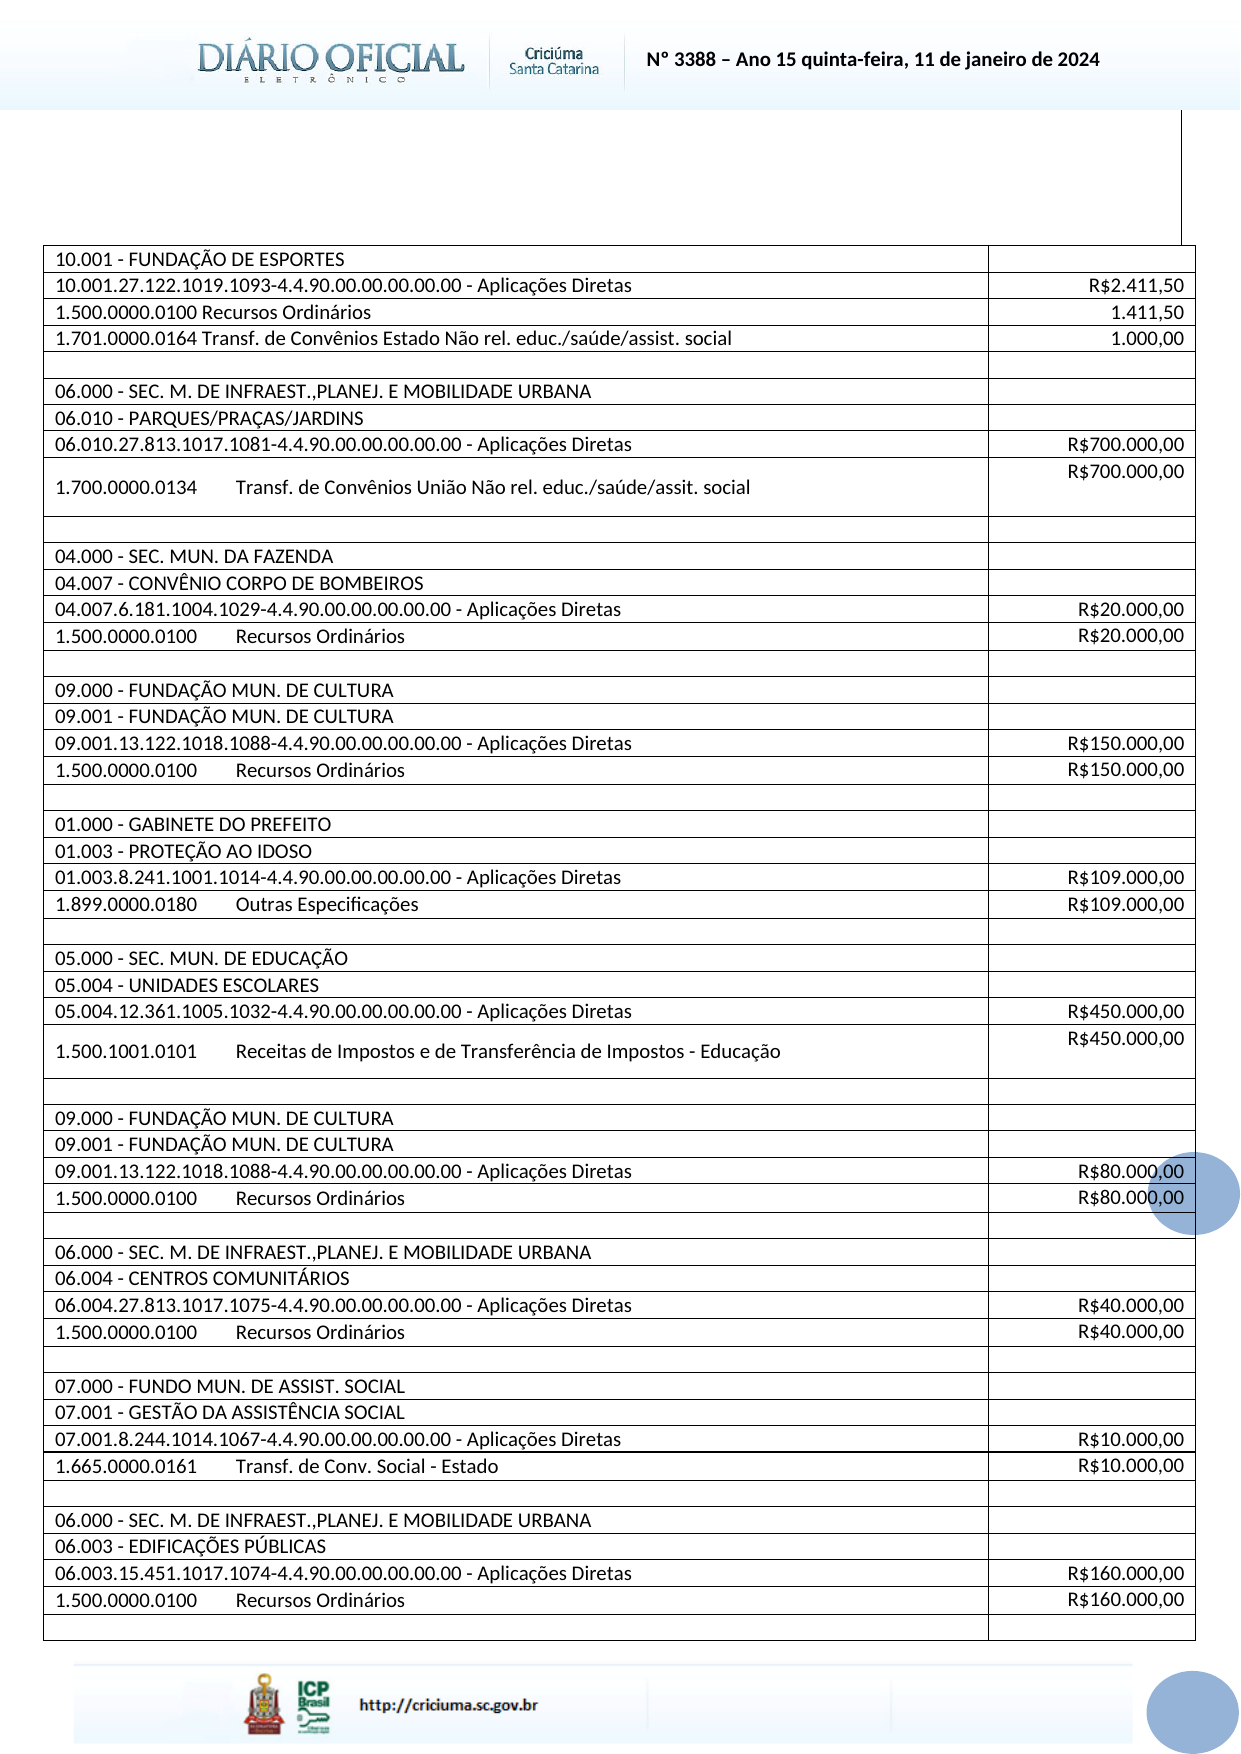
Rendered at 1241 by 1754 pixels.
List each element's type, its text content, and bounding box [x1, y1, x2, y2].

table_cell [44, 919, 988, 944]
table_header Recursos Ordinários [236, 1587, 785, 1614]
table_cell [44, 1025, 55, 1077]
table_cell R$160.000,00 [989, 1560, 1195, 1586]
table_cell 06.003 - EDIFICAÇÕES PÚBLICAS [44, 1534, 988, 1559]
table_cell [44, 458, 55, 516]
table_cell [989, 1373, 1195, 1398]
table_cell [989, 785, 1195, 810]
table_cell 06.004.27.813.1017.1075-4.4.90.00.00.00.00.00 - Aplicações Diretas [44, 1292, 988, 1317]
table_header 1.665.0000.0161 [55, 1453, 236, 1479]
table_cell R$40.000,00 [989, 1292, 1195, 1317]
table_cell 1.701.0000.0164 Transf. de Convênios Estado Não rel. educ./saúde/assist. social [44, 326, 988, 351]
table_cell [44, 891, 55, 918]
table_cell [785, 458, 988, 516]
table_header 1.500.0000.0100 [55, 1319, 236, 1346]
table_header 1.700.0000.0134 [55, 458, 236, 516]
table_cell [989, 1481, 1195, 1506]
table_cell R$450.000,00 [989, 1025, 1195, 1077]
table_cell [989, 1131, 1195, 1157]
table_cell 07.001 - GESTÃO DA ASSISTÊNCIA SOCIAL [44, 1400, 988, 1425]
table_cell R$80.000,00 [989, 1184, 1152, 1212]
table_cell [785, 757, 988, 784]
table_header Outras Especificações [236, 891, 785, 918]
table_cell [989, 517, 1195, 542]
table_header 1.500.0000.0100 [55, 1184, 236, 1211]
table_cell [989, 651, 1195, 676]
table_cell 06.004 - CENTROS COMUNITÁRIOS [44, 1266, 988, 1291]
table_header 1.500.1001.0101 [55, 1025, 236, 1077]
table_cell [785, 1319, 988, 1346]
table_header Recursos Ordinários [236, 757, 785, 784]
table_cell [989, 704, 1195, 729]
table_cell 09.000 - FUNDAÇÃO MUN. DE CULTURA [44, 677, 988, 703]
table_cell [989, 352, 1195, 377]
table_cell R$450.000,00 [989, 998, 1195, 1024]
table_cell [785, 891, 988, 918]
table_cell 01.003.8.241.1001.1014-4.4.90.00.00.00.00.00 - Aplicações Diretas [44, 864, 988, 890]
table_cell 06.010.27.813.1017.1081-4.4.90.00.00.00.00.00 - Aplicações Diretas [44, 431, 988, 457]
table_cell [44, 1481, 988, 1506]
table_cell 06.003.15.451.1017.1074-4.4.90.00.00.00.00.00 - Aplicações Diretas [44, 1560, 988, 1586]
table_header Receitas de Impostos e de Transferência de Impostos - Educação [236, 1025, 785, 1077]
table_cell 09.001.13.122.1018.1088-4.4.90.00.00.00.00.00 - Aplicações Diretas [44, 730, 988, 756]
table_cell 06.000 - SEC. M. DE INFRAEST.,PLANEJ. E MOBILIDADE URBANA [44, 379, 988, 404]
table_cell [44, 352, 988, 377]
table_cell [989, 1239, 1195, 1264]
table_cell R$700.000,00 [989, 458, 1195, 516]
table_cell R$150.000,00 [989, 730, 1195, 756]
table_cell [785, 1587, 988, 1614]
table_cell [44, 1347, 988, 1372]
table_cell R$80.000,00 [989, 1158, 1168, 1183]
table_cell R$10.000,00 [989, 1426, 1195, 1451]
table_cell [44, 1587, 55, 1614]
table_cell [989, 1507, 1195, 1533]
table_cell R$20.000,00 [989, 596, 1195, 622]
table_cell [44, 1079, 988, 1104]
table_cell 04.007 - CONVÊNIO CORPO DE BOMBEIROS [44, 570, 988, 595]
table_cell R$20.000,00 [989, 623, 1195, 650]
table_cell R$40.000,00 [989, 1319, 1195, 1346]
table_cell R$10.000,00 [989, 1453, 1195, 1480]
table_cell [44, 651, 988, 676]
table_cell 01.000 - GABINETE DO PREFEITO [44, 811, 988, 837]
table_header 1.899.0000.0180 [55, 891, 236, 918]
table_header 1.500.0000.0100 [55, 757, 236, 784]
table_cell [989, 1347, 1195, 1372]
table_cell 1.411,50 [989, 299, 1195, 324]
table_header Recursos Ordinários [236, 1319, 785, 1346]
table_cell [989, 1615, 1195, 1640]
table_cell [785, 623, 988, 650]
table_cell [44, 1319, 55, 1346]
table_cell 10.001 - FUNDAÇÃO DE ESPORTES [44, 246, 988, 272]
table_header Recursos Ordinários [236, 623, 785, 650]
table_cell R$150.000,00 [989, 757, 1195, 784]
table_cell R$700.000,00 [989, 431, 1195, 457]
table_cell [989, 838, 1195, 863]
table_cell 10.001.27.122.1019.1093-4.4.90.00.00.00.00.00 - Aplicações Diretas [44, 273, 988, 298]
table_cell [989, 246, 1195, 272]
table_header Transf. de Convênios União Não rel. educ./saúde/assit. social [236, 458, 785, 516]
table_header Recursos Ordinários [236, 1184, 785, 1211]
table_cell 05.000 - SEC. MUN. DE EDUCAÇÃO [44, 945, 988, 971]
table_cell 05.004.12.361.1005.1032-4.4.90.00.00.00.00.00 - Aplicações Diretas [44, 998, 988, 1024]
table_cell [44, 1213, 988, 1238]
table_cell 07.001.8.244.1014.1067-4.4.90.00.00.00.00.00 - Aplicações Diretas [44, 1426, 988, 1451]
table_cell [785, 1025, 988, 1077]
table_cell [989, 1400, 1195, 1425]
table_cell [989, 1266, 1195, 1291]
table_cell [989, 1534, 1195, 1559]
table_cell [989, 677, 1195, 703]
table_cell [44, 785, 988, 810]
table_cell 09.000 - FUNDAÇÃO MUN. DE CULTURA [44, 1105, 988, 1130]
table_cell [44, 1184, 988, 1212]
table_cell [989, 1213, 1195, 1238]
table_header 1.500.0000.0100 [55, 1587, 236, 1614]
table_cell 09.001.13.122.1018.1088-4.4.90.00.00.00.00.00 - Aplicações Diretas [44, 1158, 988, 1183]
table_cell [989, 570, 1195, 595]
table_cell R$109.000,00 [989, 891, 1195, 918]
table_cell [44, 623, 55, 650]
table_cell [989, 1105, 1195, 1130]
table_cell 01.003 - PROTEÇÃO AO IDOSO [44, 838, 988, 863]
table_cell [44, 757, 55, 784]
table_cell [989, 1079, 1195, 1104]
table_cell [44, 1453, 988, 1480]
table_cell 09.001 - FUNDAÇÃO MUN. DE CULTURA [44, 1131, 988, 1157]
table_cell [989, 379, 1195, 404]
table_cell [989, 945, 1195, 971]
table_cell R$160.000,00 [989, 1587, 1195, 1614]
table_cell 07.000 - FUNDO MUN. DE ASSIST. SOCIAL [44, 1373, 988, 1398]
table_cell 05.004 - UNIDADES ESCOLARES [44, 972, 988, 997]
table_cell [989, 543, 1195, 569]
table_cell [989, 972, 1195, 997]
table_cell [44, 517, 988, 542]
table_cell [989, 405, 1195, 430]
table_header 1.500.0000.0100 [55, 623, 236, 650]
table_cell 1.500.0000.0100 Recursos Ordinários [44, 299, 988, 324]
table_cell 06.010 - PARQUES/PRAÇAS/JARDINS [44, 405, 988, 430]
table_cell 04.000 - SEC. MUN. DA FAZENDA [44, 543, 988, 569]
table_cell [989, 811, 1195, 837]
table_cell [989, 919, 1195, 944]
table_cell 09.001 - FUNDAÇÃO MUN. DE CULTURA [44, 704, 988, 729]
table_cell 04.007.6.181.1004.1029-4.4.90.00.00.00.00.00 - Aplicações Diretas [44, 596, 988, 622]
table_cell R$2.411,50 [989, 273, 1195, 298]
table_cell [44, 1615, 988, 1640]
table_cell 06.000 - SEC. M. DE INFRAEST.,PLANEJ. E MOBILIDADE URBANA [44, 1507, 988, 1533]
table_cell 06.000 - SEC. M. DE INFRAEST.,PLANEJ. E MOBILIDADE URBANA [44, 1239, 988, 1264]
table_cell R$109.000,00 [989, 864, 1195, 890]
table_cell 1.000,00 [989, 326, 1195, 351]
table_header Transf. de Conv. Social - Estado [236, 1453, 785, 1479]
